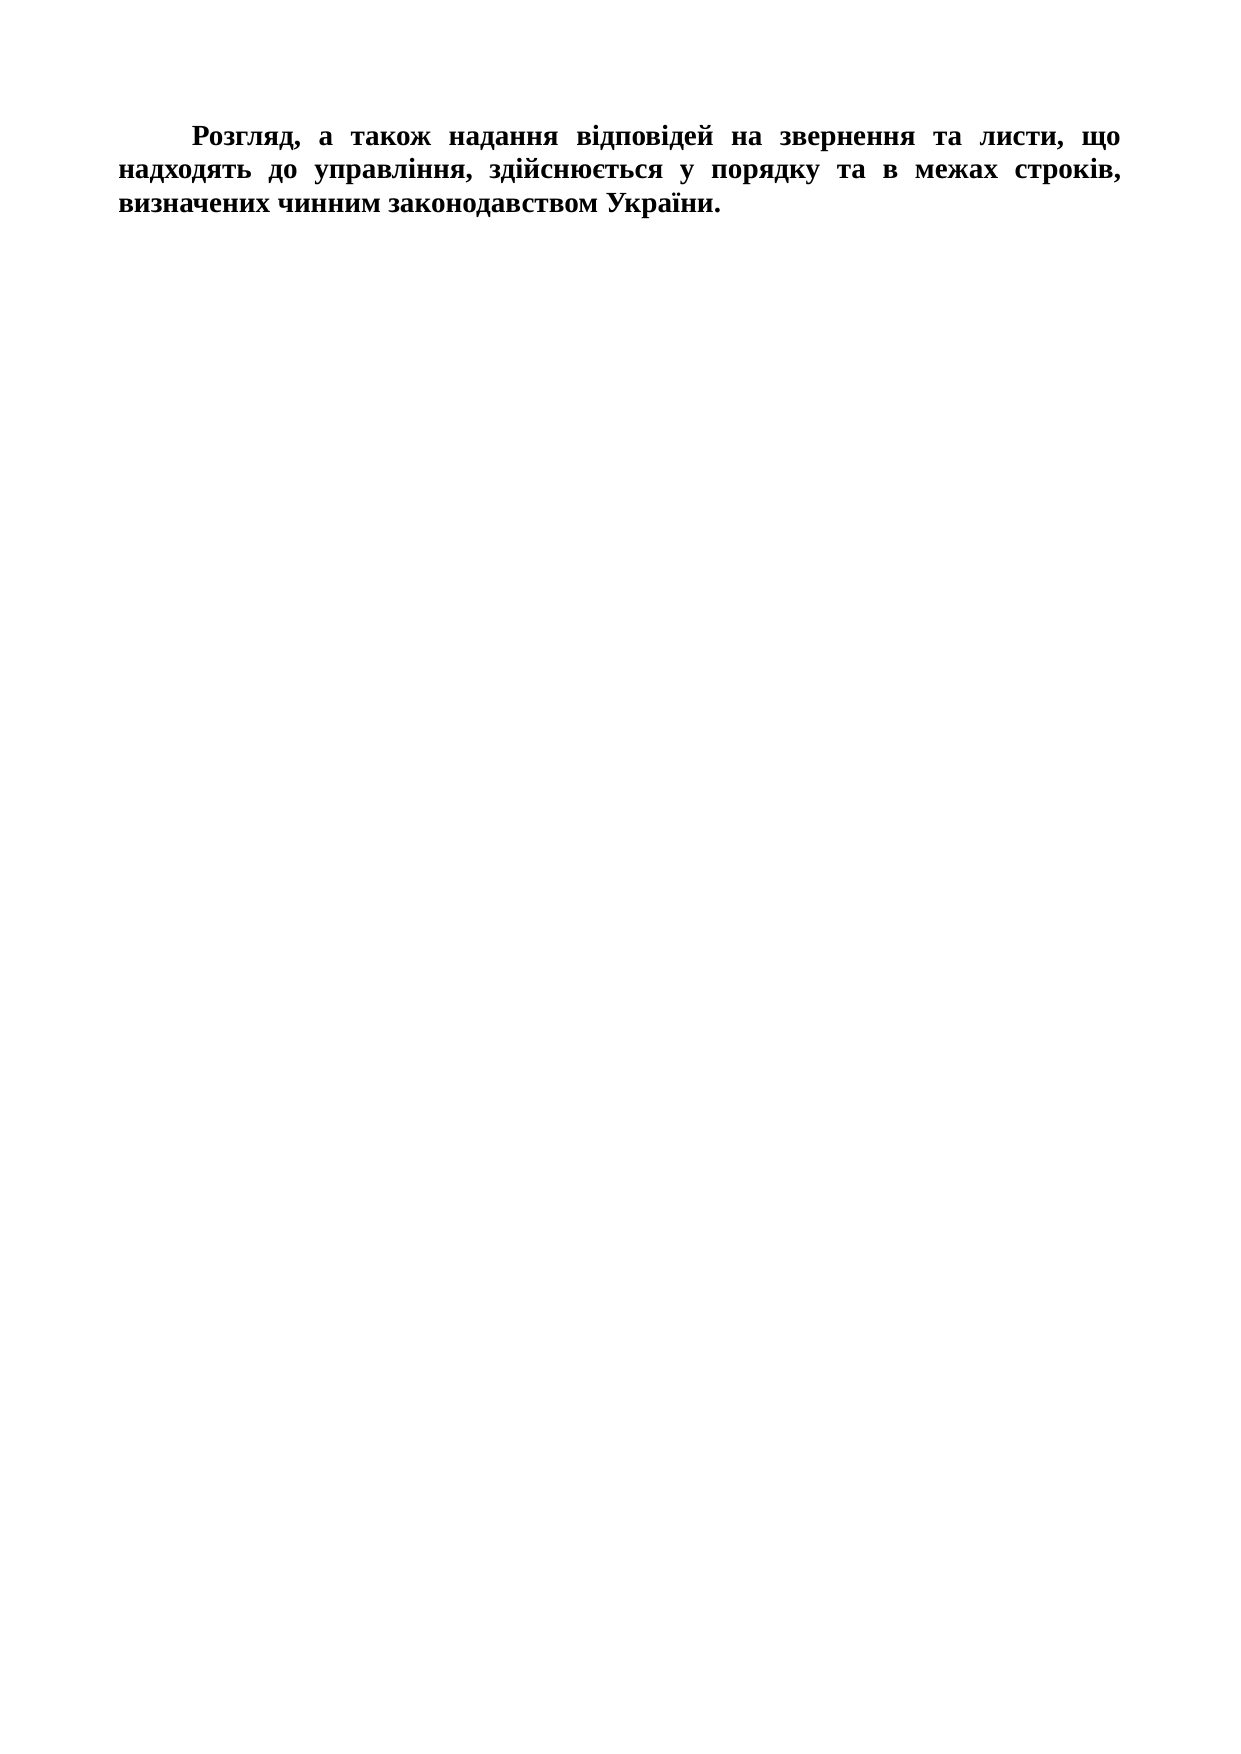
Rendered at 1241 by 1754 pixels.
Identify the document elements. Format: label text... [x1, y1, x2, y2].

text Розгляд, а також надання відповідей на звернення та листи, що надходять до управління, здійснюється у порядку та в межах строків, визначених чинним законодавством України. [118, 118, 1122, 219]
